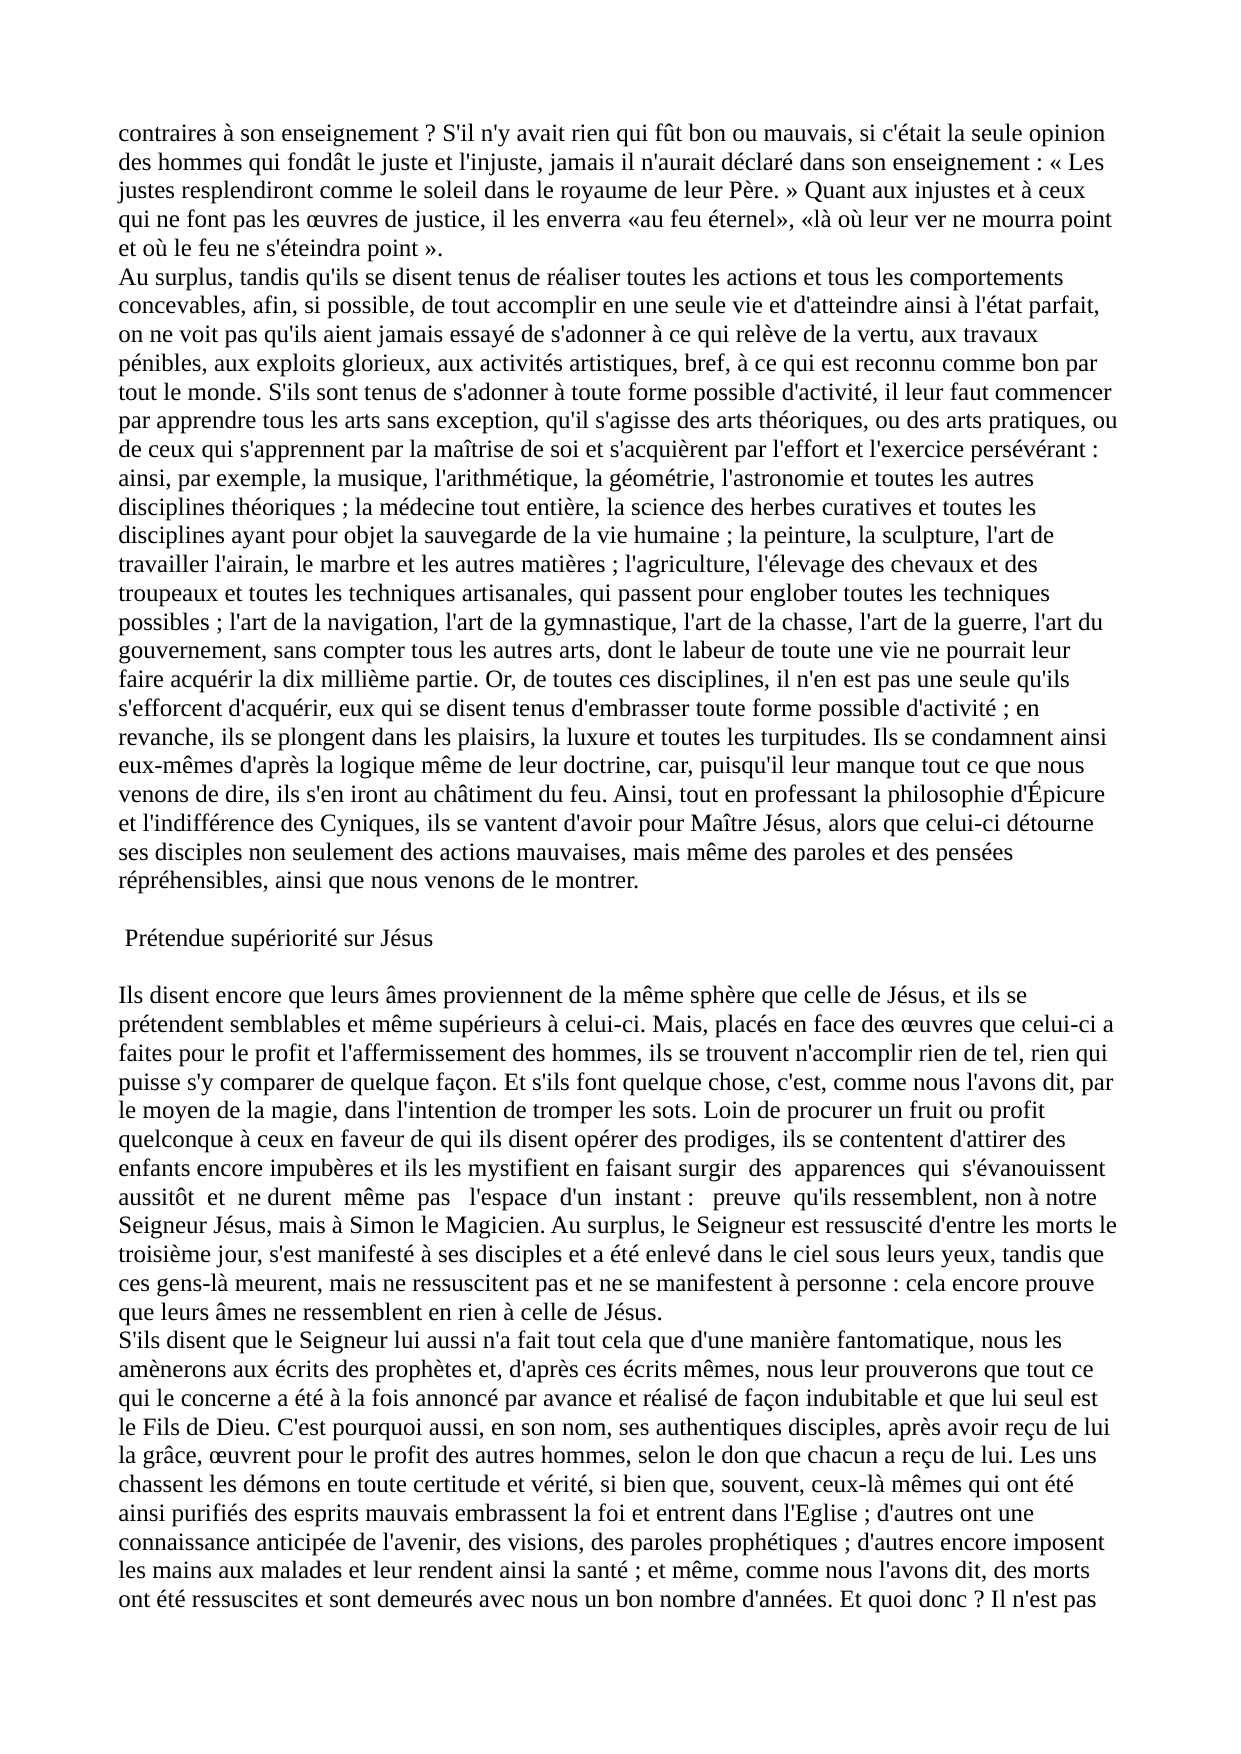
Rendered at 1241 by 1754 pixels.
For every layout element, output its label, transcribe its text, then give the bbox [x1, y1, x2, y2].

text S'ils disent que le Seigneur lui aussi n'a fait tout cela que d'une manière fantomatique, nous les amènerons aux écrits des prophètes et, d'après ces écrits mêmes, nous leur prouverons que tout ce qui le concerne a été à la fois annoncé par avance et réalisé de façon indubitable et que lui seul est le Fils de Dieu. C'est pourquoi aussi, en son nom, ses authentiques disciples, après avoir reçu de lui la grâce, œuvrent pour le profit des autres hommes, selon le don que chacun a reçu de lui. Les uns chassent les démons en toute certitude et vérité, si bien que, souvent, ceux-là mêmes qui ont été ainsi purifiés des esprits mauvais embrassent la foi et entrent dans l'Eglise ; d'autres ont une connaissance anticipée de l'avenir, des visions, des paroles prophétiques ; d'autres encore imposent les mains aux malades et leur rendent ainsi la santé ; et même, comme nous l'avons dit, des morts ont été ressuscites et sont demeurés avec nous un bon nombre d'années. Et quoi donc ? Il n'est pas [118, 1326, 1122, 1613]
text Au surplus, tandis qu'ils se disent tenus de réaliser toutes les actions et tous les comportements concevables, afin, si possible, de tout accomplir en une seule vie et d'atteindre ainsi à l'état parfait, on ne voit pas qu'ils aient jamais essayé de s'adonner à ce qui relève de la vertu, aux travaux pénibles, aux exploits glorieux, aux activités artistiques, bref, à ce qui est reconnu comme bon par tout le monde. S'ils sont tenus de s'adonner à toute forme possible d'activité, il leur faut commencer par apprendre tous les arts sans exception, qu'il s'agisse des arts théoriques, ou des arts pratiques, ou de ceux qui s'apprennent par la maîtrise de soi et s'acquièrent par l'effort et l'exercice persévérant : ainsi, par exemple, la musique, l'arithmétique, la géométrie, l'astronomie et toutes les autres disciplines théoriques ; la médecine tout entière, la science des herbes curatives et toutes les disciplines ayant pour objet la sauvegarde de la vie humaine ; la peinture, la sculpture, l'art de travailler l'airain, le marbre et les autres matières ; l'agriculture, l'élevage des chevaux et des troupeaux et toutes les techniques artisanales, qui passent pour englober toutes les techniques possibles ; l'art de la navigation, l'art de la gymnastique, l'art de la chasse, l'art de la guerre, l'art du gouvernement, sans compter tous les autres arts, dont le labeur de toute une vie ne pourrait leur faire acquérir la dix millième partie. Or, de toutes ces disciplines, il n'en est pas une seule qu'ils s'efforcent d'acquérir, eux qui se disent tenus d'embrasser toute forme possible d'activité ; en revanche, ils se plongent dans les plaisirs, la luxure et toutes les turpitudes. Ils se condamnent ainsi eux-mêmes d'après la logique même de leur doctrine, car, puisqu'il leur manque tout ce que nous venons de dire, ils s'en iront au châtiment du feu. Ainsi, tout en professant la philosophie d'Épicure et l'indifférence des Cyniques, ils se vantent d'avoir pour Maître Jésus, alors que celui-ci détourne ses disciples non seulement des actions mauvaises, mais même des paroles et des pensées répréhensibles, ainsi que nous venons de le montrer. [118, 262, 1122, 894]
text contraires à son enseignement ? S'il n'y avait rien qui fût bon ou mauvais, si c'était la seule opinion des hommes qui fondât le juste et l'injuste, jamais il n'aurait déclaré dans son enseignement : « Les justes resplendiront comme le soleil dans le royaume de leur Père. » Quant aux injustes et à ceux qui ne font pas les œuvres de justice, il les enverra «au feu éternel», «là où leur ver ne mourra point et où le feu ne s'éteindra point ». [118, 118, 1122, 262]
text Ils disent encore que leurs âmes proviennent de la même sphère que celle de Jésus, et ils se prétendent semblables et même supérieurs à celui-ci. Mais, placés en face des œuvres que celui-ci a faites pour le profit et l'affermissement des hommes, ils se trouvent n'accomplir rien de tel, rien qui puisse s'y comparer de quelque façon. Et s'ils font quelque chose, c'est, comme nous l'avons dit, par le moyen de la magie, dans l'intention de tromper les sots. Loin de procurer un fruit ou profit quelconque à ceux en faveur de qui ils disent opérer des prodiges, ils se contentent d'attirer des enfants encore impubères et ils les mystifient en faisant surgir des apparences qui s'évanouissent aussitôt et ne durent même pas l'espace d'un instant : preuve qu'ils ressemblent, non à notre Seigneur Jésus, mais à Simon le Magicien. Au surplus, le Seigneur est ressuscité d'entre les morts le troisième jour, s'est manifesté à ses disciples et a été enlevé dans le ciel sous leurs yeux, tandis que ces gens-là meurent, mais ne ressuscitent pas et ne se manifestent à personne : cela encore prouve que leurs âmes ne ressemblent en rien à celle de Jésus. [118, 981, 1122, 1326]
text Prétendue supériorité sur Jésus [118, 923, 1122, 952]
